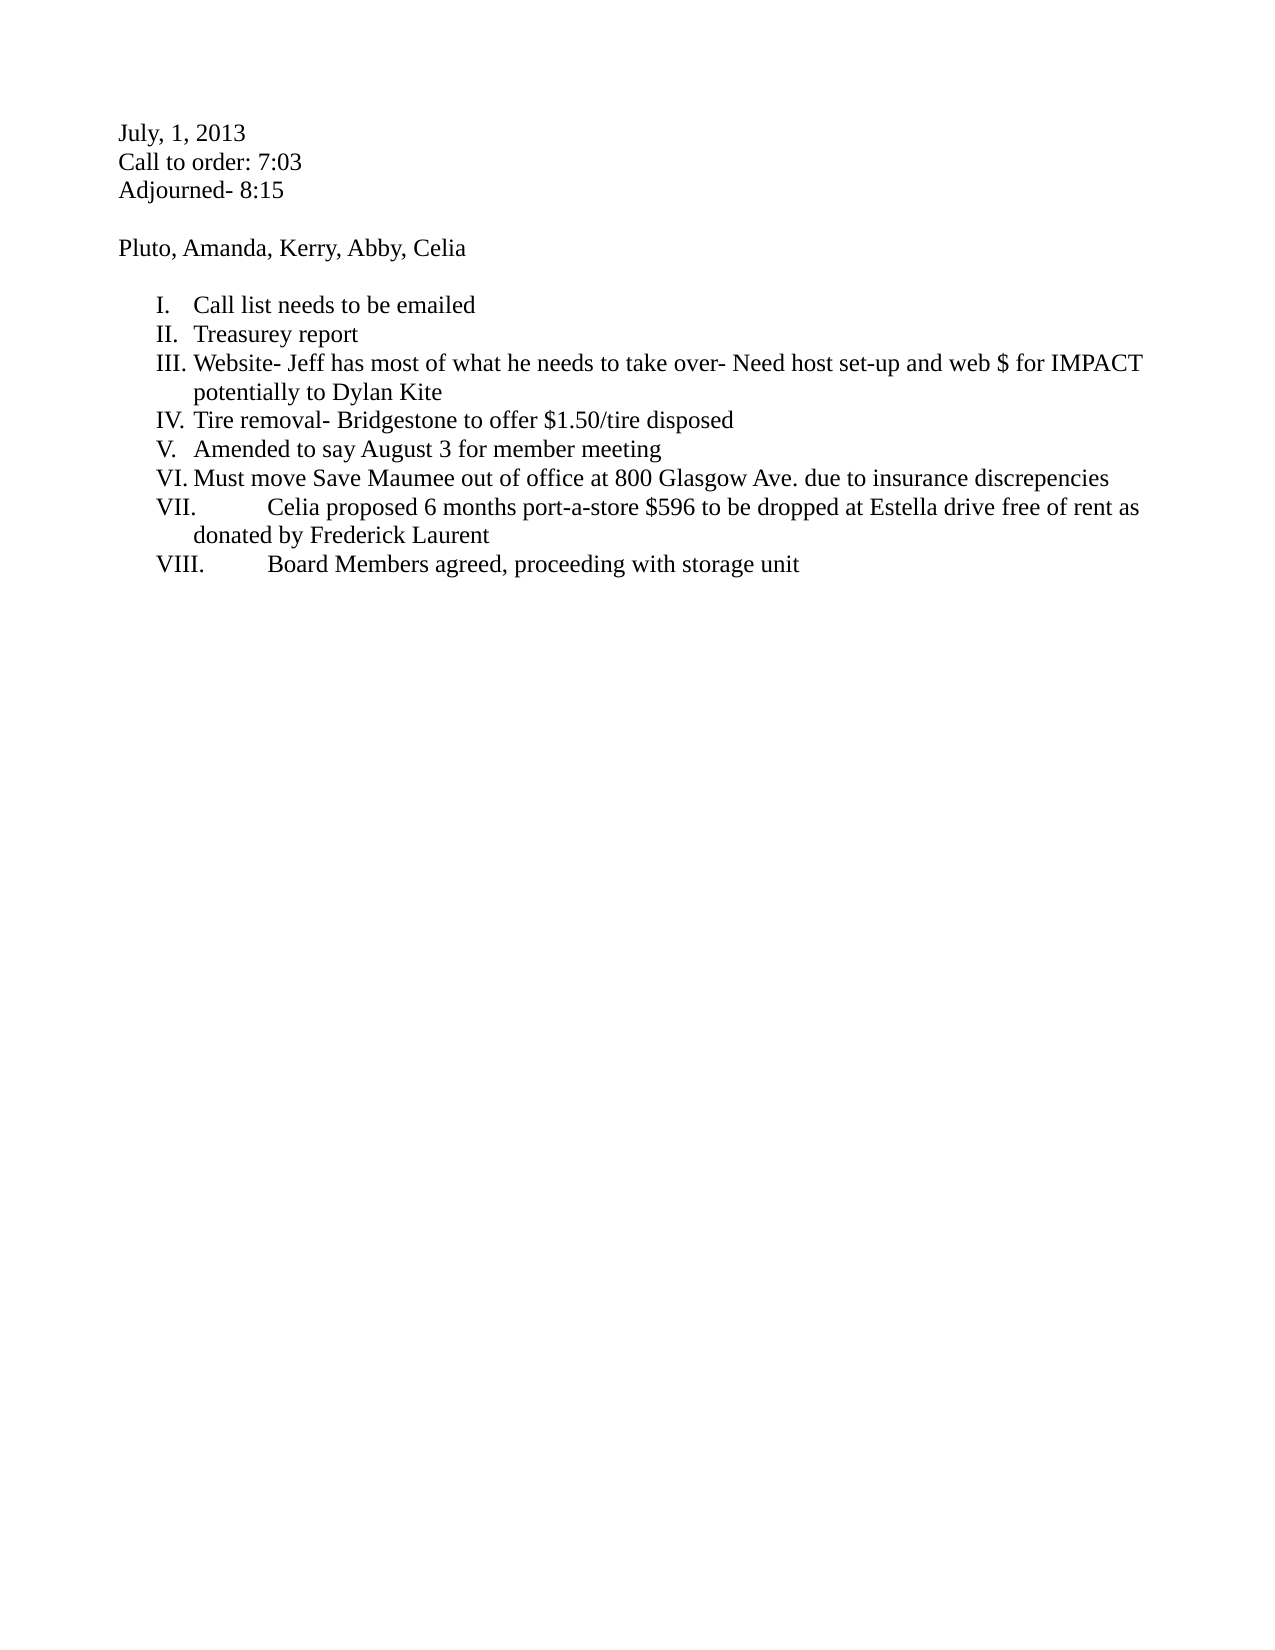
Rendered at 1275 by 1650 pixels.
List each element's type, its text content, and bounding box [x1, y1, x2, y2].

text Call to order: 7:03 [118, 147, 1157, 176]
list Website- Jeff has most of what he needs to take over- Need host set-up and web $ for IMPACT potentially to Dylan Kite [156, 348, 1157, 406]
list Treasurey report [156, 319, 1157, 348]
list Board Members agreed, proceeding with storage unit [156, 549, 1157, 578]
text Pluto, Amanda, Kerry, Abby, Celia [118, 233, 1157, 262]
text July, 1, 2013 [118, 118, 1157, 147]
list Amended to say August 3 for member meeting [156, 434, 1157, 463]
list Celia proposed 6 months port-a-store $596 to be dropped at Estella drive free of rent as donated by Frederick Laurent [156, 492, 1157, 549]
list Call list needs to be emailed [156, 291, 1157, 319]
list Must move Save Maumee out of office at 800 Glasgow Ave. due to insurance discrepencies [156, 463, 1157, 492]
list Tire removal- Bridgestone to offer $1.50/tire disposed [156, 406, 1157, 434]
text Adjourned- 8:15 [118, 176, 1157, 204]
